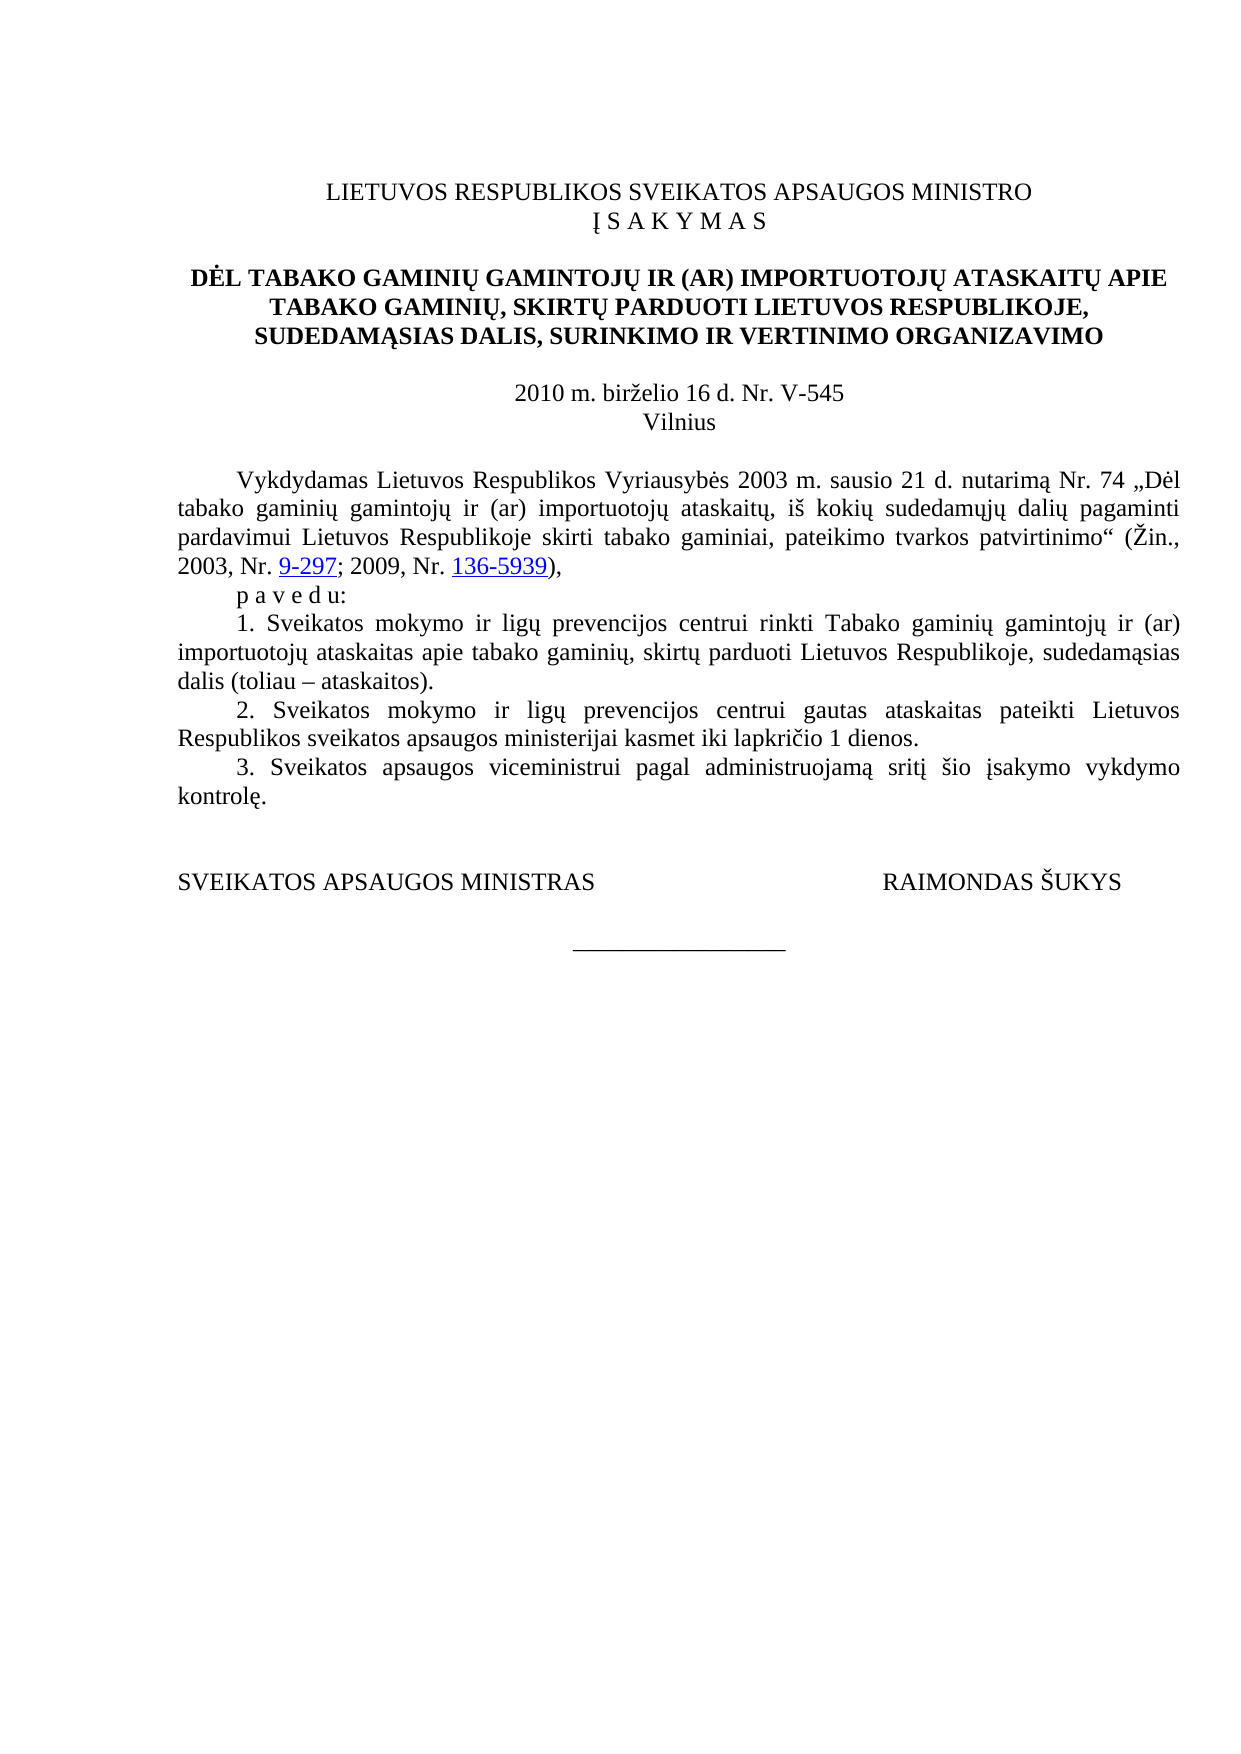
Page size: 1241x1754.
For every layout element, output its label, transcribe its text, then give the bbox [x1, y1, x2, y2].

text Vykdydamas Lietuvos Respublikos Vyriausybės 2003 m. sausio 21 d. nutarimą Nr. 74 „Dėl tabako gaminių gamintojų ir (ar) importuotojų ataskaitų, iš kokių sudedamųjų dalių pagaminti pardavimui Lietuvos Respublikoje skirti tabako gaminiai, pateikimo tvarkos patvirtinimo“ (Žin., 2003, Nr. 9-297; 2009, Nr. 136-5939), [177, 465, 1181, 580]
text p a v e d u: [177, 580, 1181, 608]
text 1. Sveikatos mokymo ir ligų prevencijos centrui rinkti Tabako gaminių gamintojų ir (ar) importuotojų ataskaitas apie tabako gaminių, skirtų parduoti Lietuvos Respublikoje, sudedamąsias dalis (toliau – ataskaitos). [177, 608, 1181, 695]
text LIETUVOS RESPUBLIKOS SVEIKATOS APSAUGOS MINISTRO [177, 177, 1181, 206]
text Vilnius [177, 407, 1181, 436]
text 2010 m. birželio 16 d. Nr. V-545 [177, 378, 1181, 407]
text SVEIKATOS APSAUGOS MINISTRAS RAIMONDAS ŠUKYS [177, 867, 1181, 896]
text 3. Sveikatos apsaugos viceministrui pagal administruojamą sritį šio įsakymo vykdymo kontrolę. [177, 752, 1181, 810]
text 2. Sveikatos mokymo ir ligų prevencijos centrui gautas ataskaitas pateikti Lietuvos Respublikos sveikatos apsaugos ministerijai kasmet iki lapkričio 1 dienos. [177, 695, 1181, 752]
text DĖL Tabako gaminių gamintojų ir (AR) importuotojų ATASKAITŲ APIE TABAKO GAMINIŲ, SKIRTŲ PARDUOTI LIETUVOS RESPUBLIKOJE, SUDEDAMĄSIAS DALIS, surinkimo ir vertinimo organizavimo [177, 263, 1181, 350]
text Į S A K Y M A S [177, 206, 1181, 235]
text _________________ [177, 925, 1181, 953]
